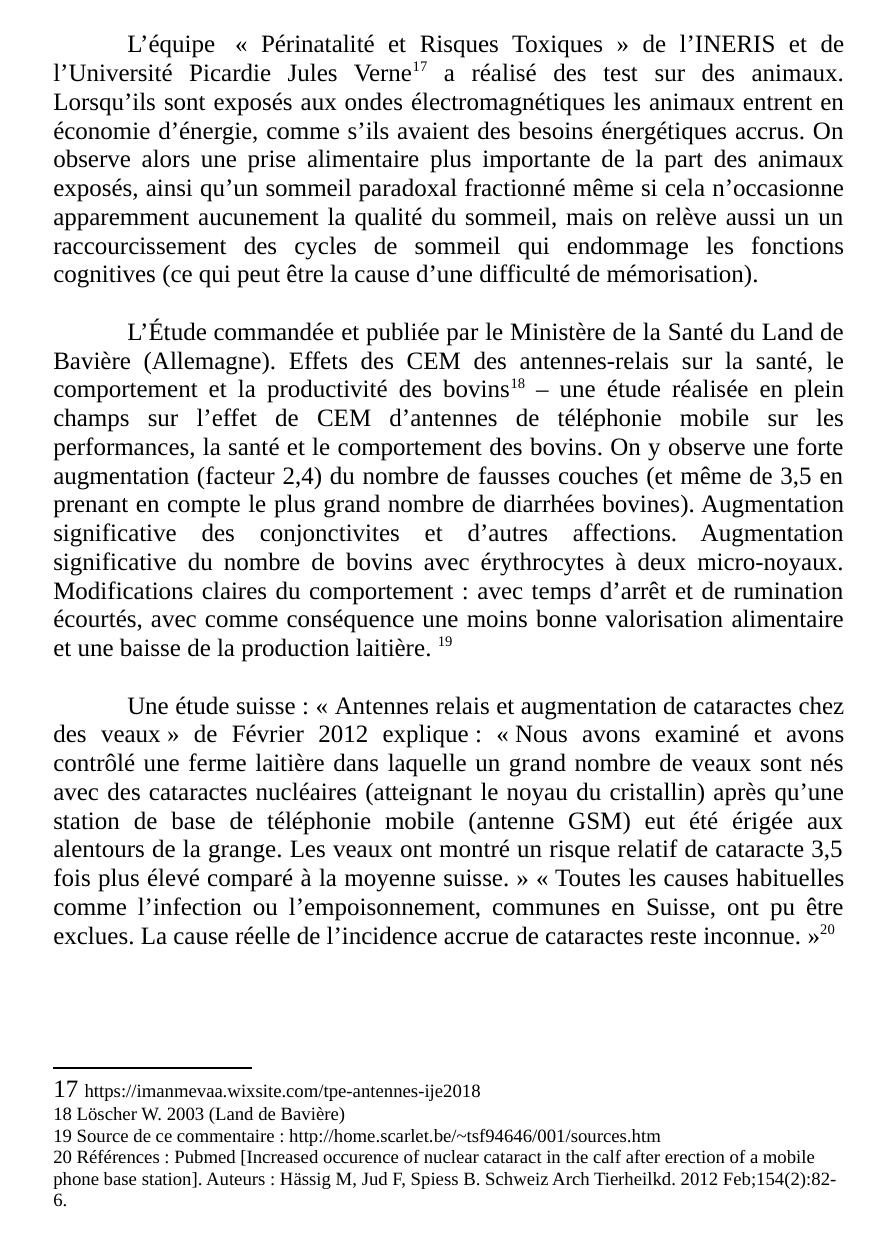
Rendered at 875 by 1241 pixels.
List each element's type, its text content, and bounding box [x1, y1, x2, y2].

text Source de ce commentaire : http://home.scarlet.be/~tsf94646/001/sources.htm [53, 1124, 844, 1146]
text Références : Pubmed [Increased occurence of nuclear cataract in the calf after erection of a mobile phone base station]. Auteurs : Hässig M, Jud F, Spiess B. Schweiz Arch Tierheilkd. 2012 Feb;154(2):82-6. [53, 1146, 844, 1211]
text Löscher W. 2003 (Land de Bavière) [53, 1103, 844, 1124]
text L’équipe « Périnatalité et Risques Toxiques » de l’INERIS et de l’Université Picardie Jules Verne a réalisé des test sur des animaux. Lorsqu’ils sont exposés aux ondes électromagnétiques les animaux entrent en économie d’énergie, comme s’ils avaient des besoins énergétiques accrus. On observe alors une prise alimentaire plus importante de la part des animaux exposés, ainsi qu’un sommeil paradoxal fractionné même si cela n’occasionne apparemment aucunement la qualité du sommeil, mais on relève aussi un un raccourcissement des cycles de sommeil qui endommage les fonctions cognitives (ce qui peut être la cause d’une difficulté de mémorisation). [53, 29, 844, 288]
text Une étude suisse : « Antennes relais et augmentation de cataractes chez des veaux » de Février 2012 explique : « Nous avons examiné et avons contrôlé une ferme laitière dans laquelle un grand nombre de veaux sont nés avec des cataractes nucléaires (atteignant le noyau du cristallin) après qu’une station de base de téléphonie mobile (antenne GSM) eut été érigée aux alentours de la grange. Les veaux ont montré un risque relatif de cataracte 3,5 fois plus élevé comparé à la moyenne suisse. » « Toutes les causes habituelles comme l’infection ou l’empoisonnement, communes en Suisse, ont pu être exclues. La cause réelle de l’incidence accrue de cataractes reste inconnue. » [53, 691, 844, 949]
text L’Étude commandée et publiée par le Ministère de la Santé du Land de Bavière (Allemagne). Effets des CEM des antennes-relais sur la santé, le comportement et la productivité des bovins – une étude réalisée en plein champs sur l’effet de CEM d’antennes de téléphonie mobile sur les performances, la santé et le comportement des bovins. On y observe une forte augmentation (facteur 2,4) du nombre de fausses couches (et même de 3,5 en prenant en compte le plus grand nombre de diarrhées bovines). Augmentation significative des conjonctivites et d’autres affections. Augmentation significative du nombre de bovins avec érythrocytes à deux micro-noyaux. Modifications claires du comportement : avec temps d’arrêt et de rumination écourtés, avec comme conséquence une moins bonne valorisation alimentaire et une baisse de la production laitière. [53, 317, 844, 662]
text https://imanmevaa.wixsite.com/tpe-antennes-ije2018 [53, 1074, 844, 1103]
